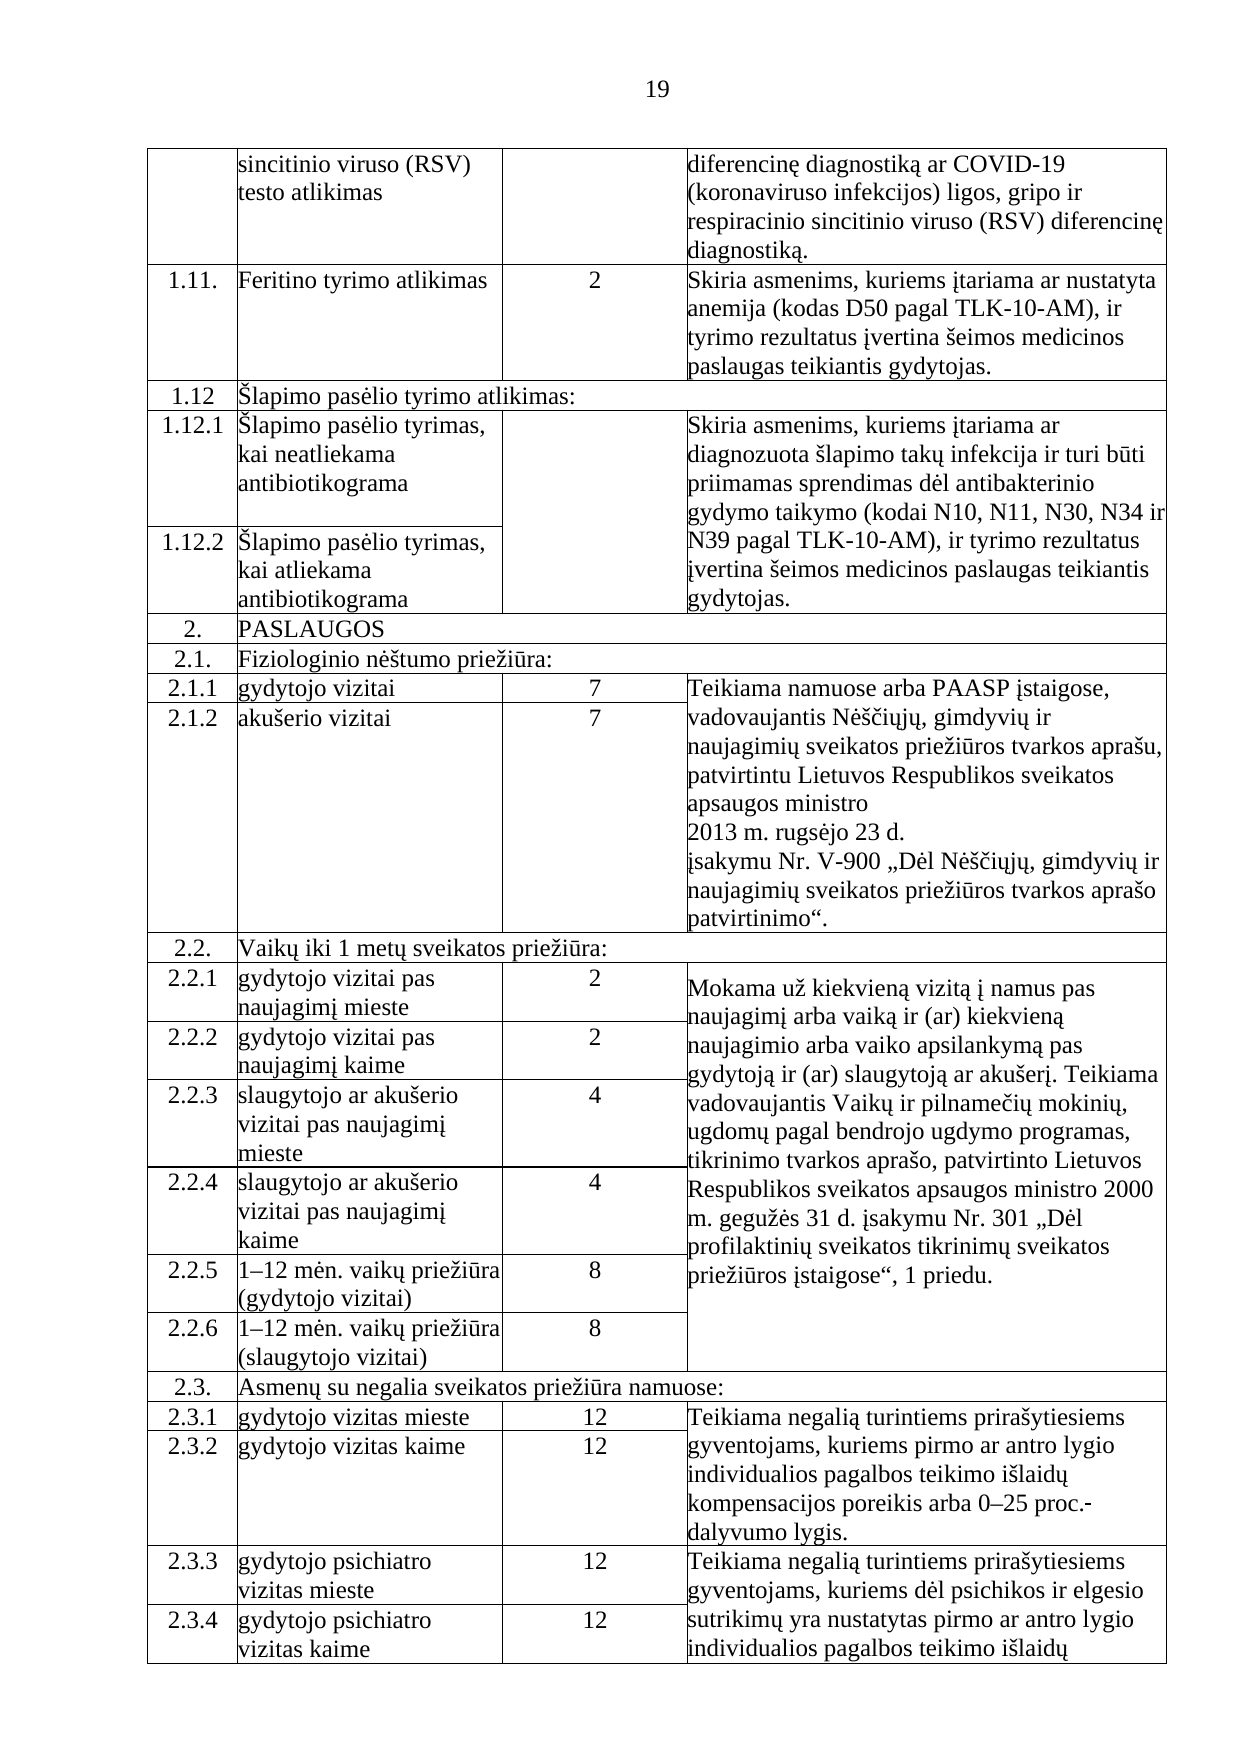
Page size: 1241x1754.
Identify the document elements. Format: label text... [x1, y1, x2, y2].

table_cell Šlapimo pasėlio tyrimas, kai neatliekama antibiotikograma [238, 411, 502, 526]
table_cell 2.3. [148, 1372, 237, 1401]
table_cell slaugytojo ar akušerio vizitai pas naujagimį kaime [238, 1168, 502, 1254]
table_cell 1.12 [148, 381, 237, 409]
table_cell diferencinę diagnostiką ar COVID-19 (koronaviruso infekcijos) ligos, gripo ir respiracinio sincitinio viruso (RSV) diferencinę diagnostiką. [688, 149, 1166, 264]
table_cell 2.1.2 [148, 703, 237, 932]
table_cell Šlapimo pasėlio tyrimo atlikimas: [238, 381, 1166, 409]
table_cell gydytojo vizitai pas naujagimį kaime [238, 1022, 502, 1079]
table_cell Skiria asmenims, kuriems įtariama ar nustatyta anemija (kodas D50 pagal TLK-10-AM), ir tyrimo rezultatus įvertina šeimos medicinos paslaugas teikiantis gydytojas. [688, 265, 1166, 380]
table_cell 2.1.1 [148, 674, 237, 702]
table_cell gydytojo psichiatro vizitas kaime [238, 1605, 502, 1662]
table_cell 2.3.2 [148, 1431, 237, 1545]
table_cell 2.2.3 [148, 1080, 237, 1166]
table_cell 1.12.2 [148, 527, 237, 613]
table_cell 1.11. [148, 265, 237, 380]
table_cell Mokama už kiekvieną vizitą į namus pas naujagimį arba vaiką ir (ar) kiekvieną naujagimio arba vaiko apsilankymą pas gydytoją ir (ar) slaugytoją ar akušerį. Teikiama vadovaujantis Vaikų ir pilnamečių mokinių, ugdomų pagal bendrojo ugdymo programas, tikrinimo tvarkos aprašo, patvirtinto Lietuvos Respublikos sveikatos apsaugos ministro 2000 m. gegužės 31 d. įsakymu Nr. 301 „Dėl profilaktinių sveikatos tikrinimų sveikatos priežiūros įstaigose“, 1 priedu. [688, 963, 1166, 1371]
table_cell Vaikų iki 1 metų sveikatos priežiūra: [238, 933, 1166, 962]
table_cell gydytojo vizitas kaime [238, 1431, 502, 1545]
table_cell 7 [503, 674, 687, 702]
table_cell akušerio vizitai [238, 703, 502, 932]
table_cell 1.12.1 [148, 411, 237, 526]
table_cell [148, 149, 237, 264]
table_cell 2.2.2 [148, 1022, 237, 1079]
table_cell Asmenų su negalia sveikatos priežiūra namuose: [238, 1372, 1166, 1401]
table_cell 8 [503, 1313, 687, 1371]
table_cell 2.3.3 [148, 1546, 237, 1604]
table_cell 2.3.4 [148, 1605, 237, 1662]
table_cell 2.2.4 [148, 1168, 237, 1254]
table_cell 2.1. [148, 644, 237, 672]
table_cell Skiria asmenims, kuriems įtariama ar diagnozuota šlapimo takų infekcija ir turi būti priimamas sprendimas dėl antibakterinio gydymo taikymo (kodai N10, N11, N30, N34 ir N39 pagal TLK-10-AM), ir tyrimo rezultatus įvertina šeimos medicinos paslaugas teikiantis gydytojas. [688, 411, 1166, 613]
table_cell 12 [503, 1402, 687, 1430]
table_cell gydytojo psichiatro vizitas mieste [238, 1546, 502, 1604]
table_cell 2.3.1 [148, 1402, 237, 1430]
table_cell 2.2.1 [148, 963, 237, 1021]
table_cell Šlapimo pasėlio tyrimas, kai atliekama antibiotikograma [238, 527, 502, 613]
table_cell Feritino tyrimo atlikimas [238, 265, 502, 380]
table_cell 2 [503, 1022, 687, 1079]
table_cell Teikiama namuose arba PAASP įstaigose, vadovaujantis Nėščiųjų, gimdyvių ir naujagimių sveikatos priežiūros tvarkos aprašu, patvirtintu Lietuvos Respublikos sveikatos apsaugos ministro 2013 m. rugsėjo 23 d. įsakymu Nr. V-900 „Dėl Nėščiųjų, gimdyvių ir naujagimių sveikatos priežiūros tvarkos aprašo patvirtinimo“. [688, 674, 1166, 932]
table_cell slaugytojo ar akušerio vizitai pas naujagimį mieste [238, 1080, 502, 1166]
table_cell gydytojo vizitas mieste [238, 1402, 502, 1430]
table_cell 1–12 mėn. vaikų priežiūra (slaugytojo vizitai) [238, 1313, 502, 1371]
table_cell [503, 149, 687, 264]
table_cell 12 [503, 1546, 687, 1604]
table_cell Teikiama negalią turintiems prirašytiesiems gyventojams, kuriems dėl psichikos ir elgesio sutrikimų yra nustatytas pirmo ar antro lygio individualios pagalbos teikimo išlaidų kompensacijos poreikis. [688, 1546, 1166, 1662]
table_cell 2 [503, 265, 687, 380]
table_cell gydytojo vizitai pas naujagimį mieste [238, 963, 502, 1021]
table_cell 2.2.6 [148, 1313, 237, 1371]
table_cell sincitinio viruso (RSV) testo atlikimas [238, 149, 502, 264]
table_cell [503, 411, 687, 613]
table_cell 4 [503, 1080, 687, 1166]
table_cell 2.2. [148, 933, 237, 962]
table_cell 12 [503, 1431, 687, 1545]
table_cell 4 [503, 1168, 687, 1254]
table_cell 1–12 mėn. vaikų priežiūra (gydytojo vizitai) [238, 1255, 502, 1312]
table_cell PASLAUGOS [238, 614, 1166, 643]
table_cell gydytojo vizitai [238, 674, 502, 702]
table_cell 2.2.5 [148, 1255, 237, 1312]
table_cell 12 [503, 1605, 687, 1662]
table_cell 7 [503, 703, 687, 932]
table_cell Teikiama negalią turintiems prirašytiesiems gyventojams, kuriems pirmo ar antro lygio individualios pagalbos teikimo išlaidų kompensacijos poreikis arba 0–25 proc. dalyvumo lygis. [688, 1402, 1166, 1545]
table_cell 2 [503, 963, 687, 1021]
table_cell 8 [503, 1255, 687, 1312]
table_cell Fiziologinio nėštumo priežiūra: [238, 644, 1166, 672]
table_cell 2. [148, 614, 237, 643]
